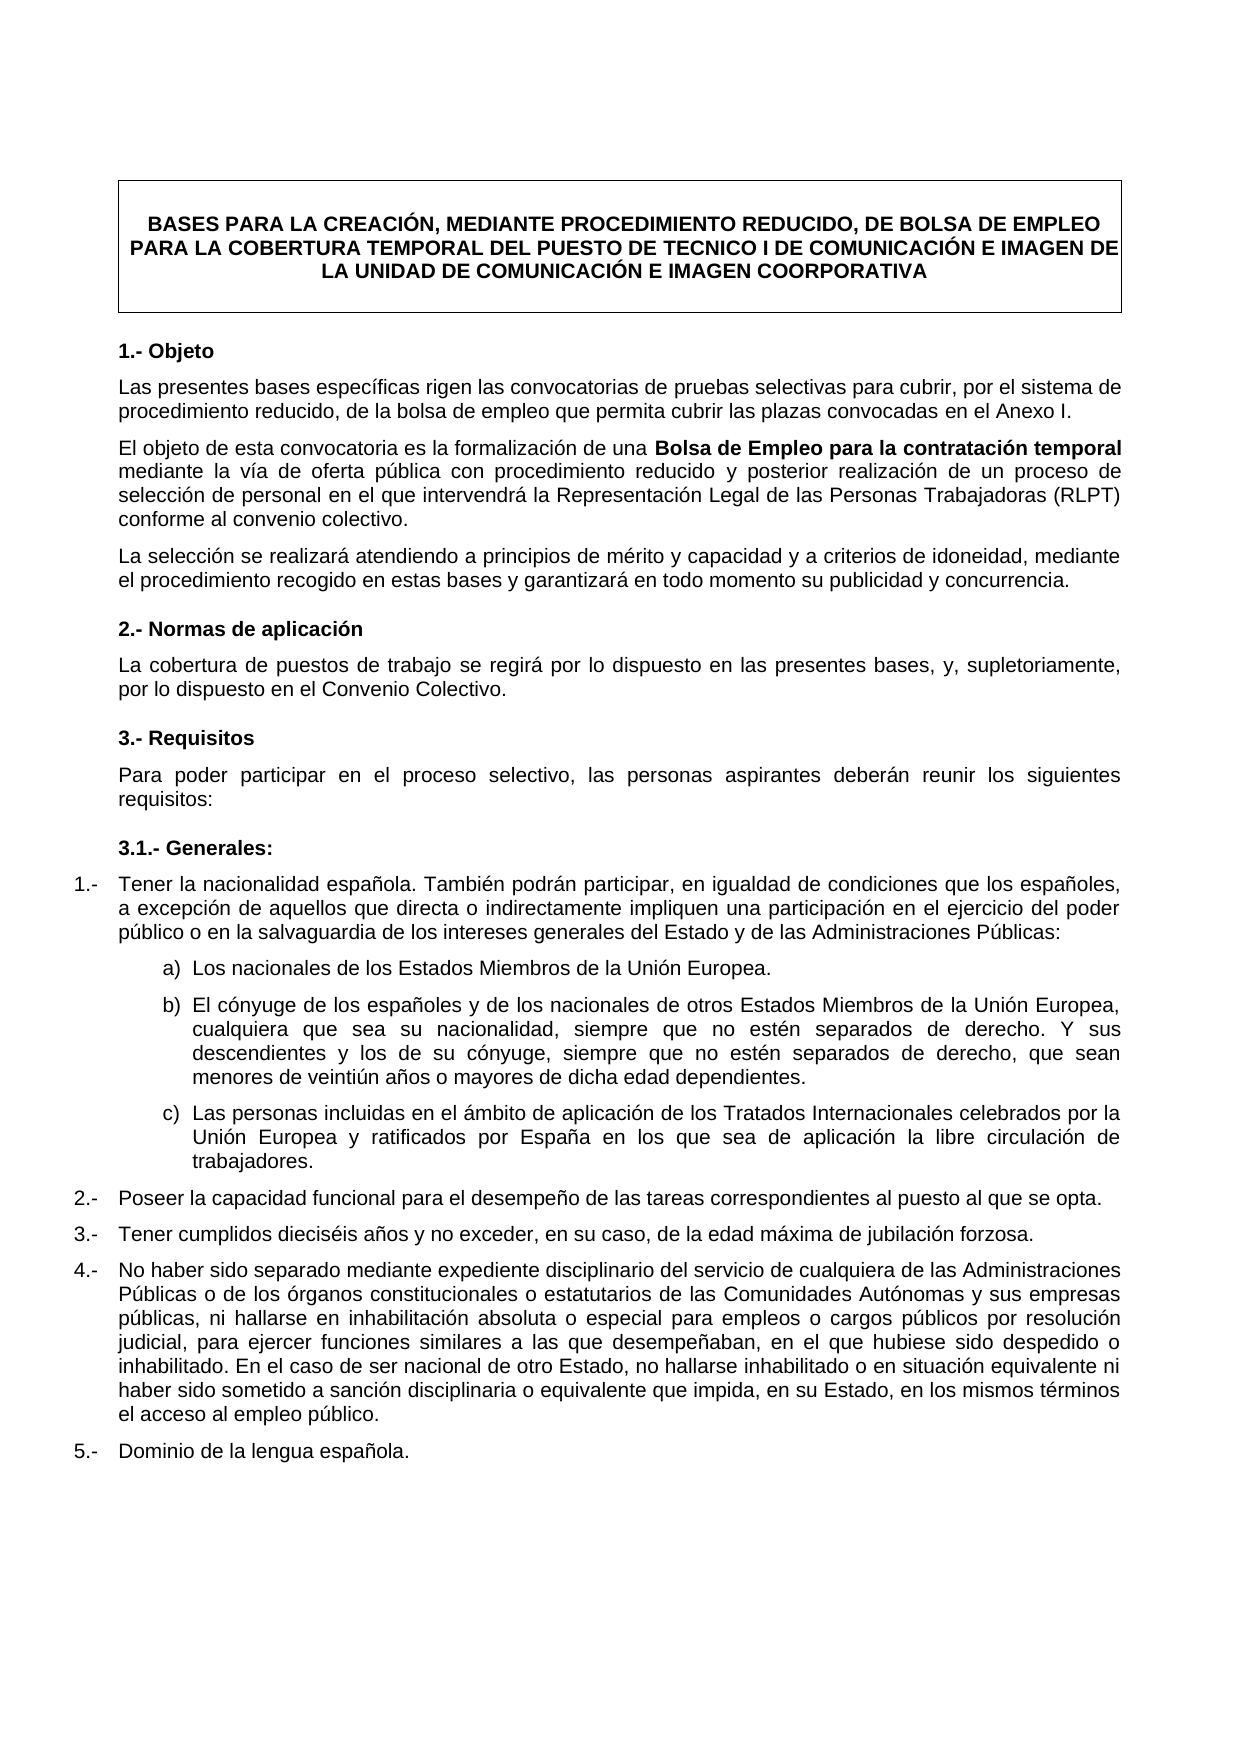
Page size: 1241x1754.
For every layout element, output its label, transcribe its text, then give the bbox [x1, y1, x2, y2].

text 1.- Objeto [118, 338, 1122, 362]
text La cobertura de puestos de trabajo se regirá por lo dispuesto en las presentes bases, y, supletoriamente, por lo dispuesto en el Convenio Colectivo. [118, 653, 1122, 701]
text La selección se realizará atendiendo a principios de mérito y capacidad y a criterios de idoneidad, mediante el procedimiento recogido en estas bases y garantizará en todo momento su publicidad y concurrencia. [118, 544, 1122, 592]
text BASES PARA LA CREACIÓN, MEDIANTE PROCEDIMIENTO REDUCIDO, DE BOLSA DE EMPLEO PARA LA COBERTURA TEMPORAL DEL PUESTO DE TECNICO I DE COMUNICACIÓN E IMAGEN DE LA UNIDAD DE COMUNICACIÓN E IMAGEN COORPORATIVA [119, 208, 1121, 312]
list Poseer la capacidad funcional para el desempeño de las tareas correspondientes al puesto al que se opta. [74, 1185, 1122, 1209]
text 2.- Normas de aplicación [118, 617, 1122, 641]
text Para poder participar en el proceso selectivo, las personas aspirantes deberán reunir los siguientes requisitos: [118, 762, 1122, 810]
list Las personas incluidas en el ámbito de aplicación de los Tratados Internacionales celebrados por la Unión Europea y ratificados por España en los que sea de aplicación la libre circulación de trabajadores. [162, 1101, 1122, 1173]
list Los nacionales de los Estados Miembros de la Unión Europea. [162, 956, 1122, 980]
list Tener cumplidos dieciséis años y no exceder, en su caso, de la edad máxima de jubilación forzosa. [74, 1222, 1122, 1246]
text El objeto de esta convocatoria es la formalización de una Bolsa de Empleo para la contratación temporal mediante la vía de oferta pública con procedimiento reducido y posterior realización de un proceso de selección de personal en el que intervendrá la Representación Legal de las Personas Trabajadoras (RLPT) conforme al convenio colectivo. [118, 435, 1122, 531]
list El cónyuge de los españoles y de los nacionales de otros Estados Miembros de la Unión Europea, cualquiera que sea su nacionalidad, siempre que no estén separados de derecho. Y sus descendientes y los de su cónyuge, siempre que no estén separados de derecho, que sean menores de veintiún años o mayores de dicha edad dependientes. [162, 993, 1122, 1088]
list No haber sido separado mediante expediente disciplinario del servicio de cualquiera de las Administraciones Públicas o de los órganos constitucionales o estatutarios de las Comunidades Autónomas y sus empresas públicas, ni hallarse en inhabilitación absoluta o especial para empleos o cargos públicos por resolución judicial, para ejercer funciones similares a las que desempeñaban, en el que hubiese sido despedido o inhabilitado. En el caso de ser nacional de otro Estado, no hallarse inhabilitado o en situación equivalente ni haber sido sometido a sanción disciplinaria o equivalente que impida, en su Estado, en los mismos términos el acceso al empleo público. [74, 1258, 1122, 1426]
text 3.1.- Generales: [118, 835, 1122, 859]
text 3.- Requisitos [118, 726, 1122, 750]
list Dominio de la lengua española. [74, 1438, 1122, 1462]
text Las presentes bases específicas rigen las convocatorias de pruebas selectivas para cubrir, por el sistema de procedimiento reducido, de la bolsa de empleo que permita cubrir las plazas convocadas en el Anexo I. [118, 375, 1122, 423]
list Tener la nacionalidad española. También podrán participar, en igualdad de condiciones que los españoles, a excepción de aquellos que directa o indirectamente impliquen una participación en el ejercicio del poder público o en la salvaguardia de los intereses generales del Estado y de las Administraciones Públicas: [74, 872, 1122, 944]
